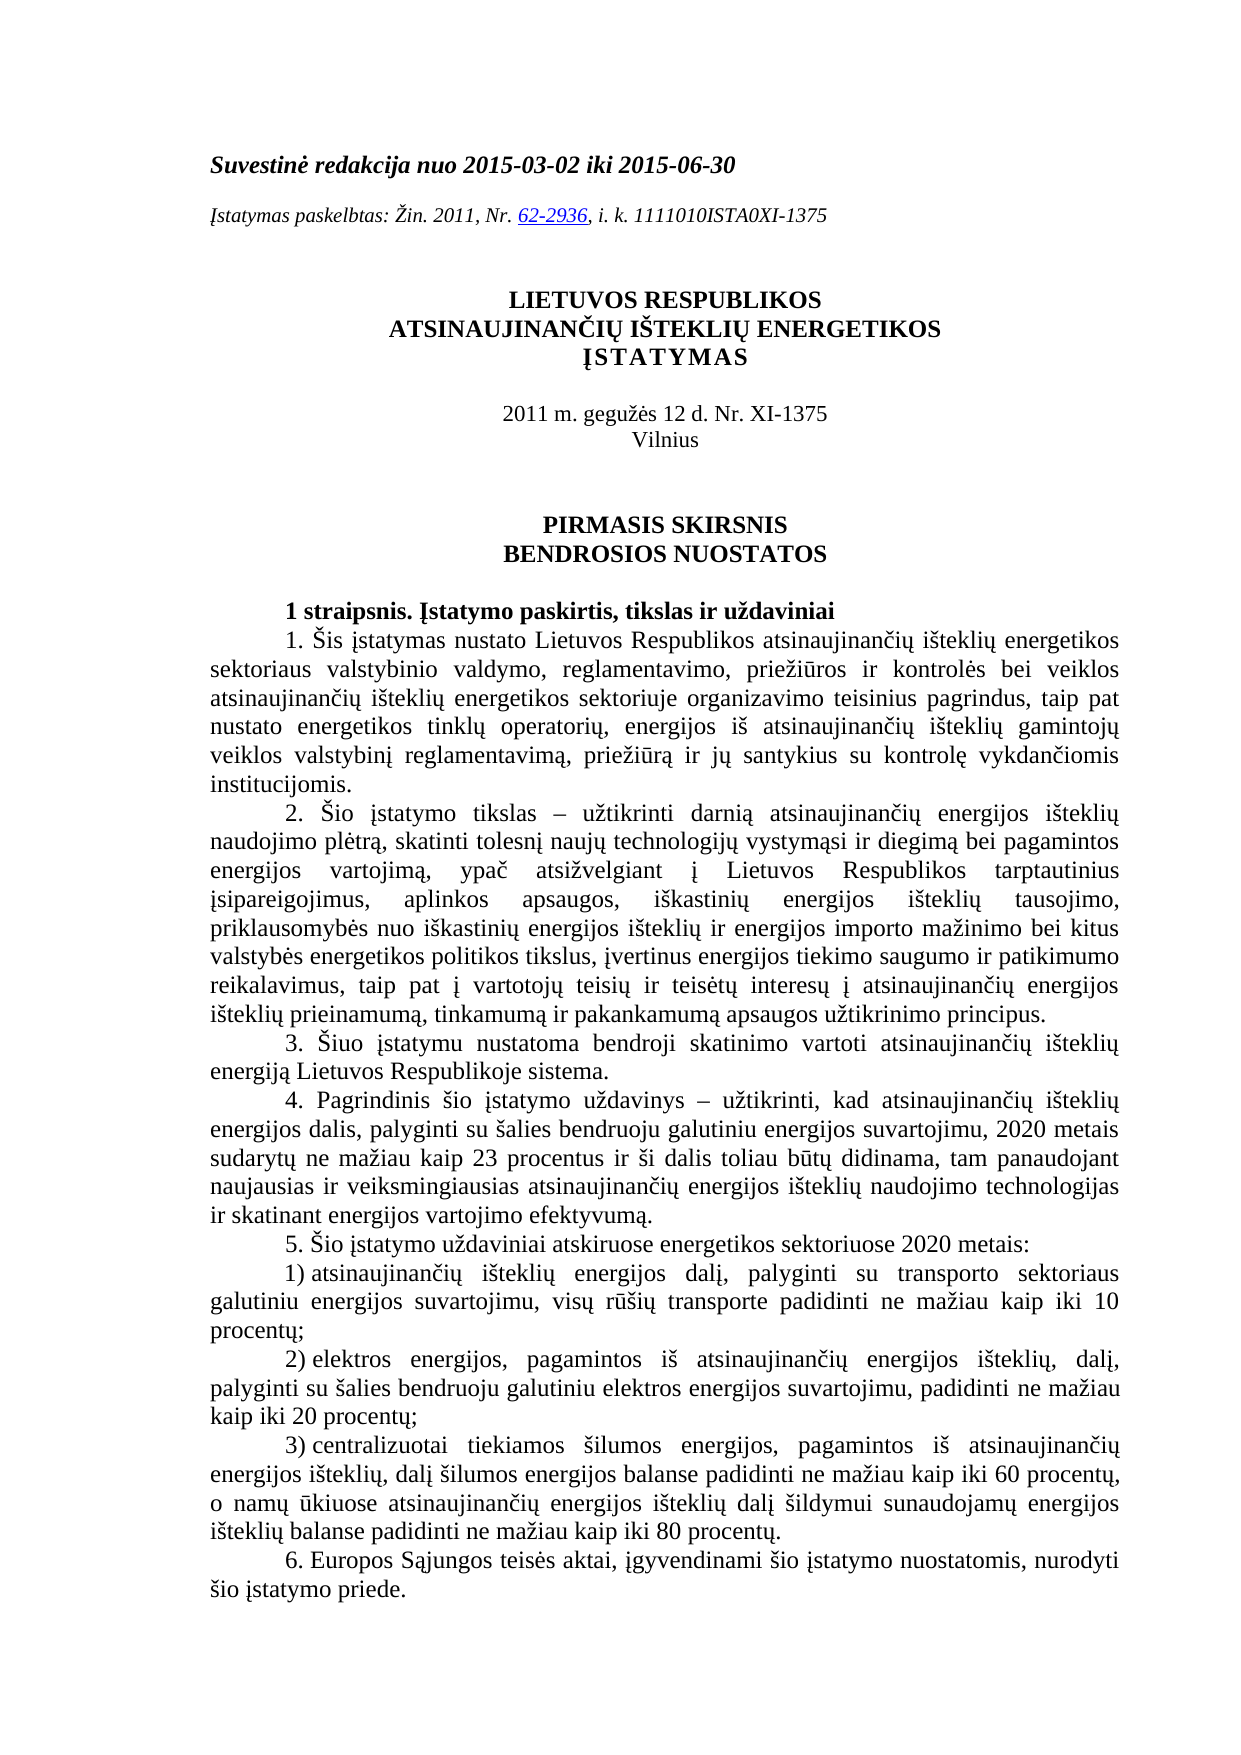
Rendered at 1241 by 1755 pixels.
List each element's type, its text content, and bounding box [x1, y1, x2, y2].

text Suvestinė redakcija nuo 2015-03-02 iki 2015-06-30 [210, 150, 1120, 179]
text 2011 m. gegužės 12 d. Nr. XI-1375 Vilnius [210, 400, 1120, 453]
text 1 straipsnis. Įstatymo paskirtis, tikslas ir uždaviniai [210, 596, 1120, 625]
text 5. Šio įstatymo uždaviniai atskiruose energetikos sektoriuose 2020 metais: [210, 1229, 1120, 1258]
text Įstatymas paskelbtas: Žin. 2011, Nr. 62-2936, i. k. 1111010ISTA0XI-1375 [210, 203, 1120, 227]
text 1. Šis įstatymas nustato Lietuvos Respublikos atsinaujinančių išteklių energetikos sektoriaus valstybinio valdymo, reglamentavimo, priežiūros ir kontrolės bei veiklos atsinaujinančių išteklių energetikos sektoriuje organizavimo teisinius pagrindus, taip pat nustato energetikos tinklų operatorių, energijos iš atsinaujinančių išteklių gamintojų veiklos valstybinį reglamentavimą, priežiūrą ir jų santykius su kontrolę vykdančiomis institucijomis. [210, 625, 1120, 798]
text ATSINAUJINANČIŲ IŠTEKLIŲ ENERGETIKOS [210, 314, 1120, 342]
text PIRMASIS SKIRSNIS [210, 510, 1120, 539]
text 6. Europos Sąjungos teisės aktai, įgyvendinami šio įstatymo nuostatomis, nurodyti šio įstatymo priede. [210, 1545, 1120, 1603]
text 2) elektros energijos, pagamintos iš atsinaujinančių energijos išteklių, dalį, palyginti su šalies bendruoju galutiniu elektros energijos suvartojimu, padidinti ne mažiau kaip iki 20 procentų; [210, 1344, 1120, 1430]
text 3) centralizuotai tiekiamos šilumos energijos, pagamintos iš atsinaujinančių energijos išteklių, dalį šilumos energijos balanse padidinti ne mažiau kaip iki 60 procentų, o namų ūkiuose atsinaujinančių energijos išteklių dalį šildymui sunaudojamų energijos išteklių balanse padidinti ne mažiau kaip iki 80 procentų. [210, 1430, 1120, 1545]
text LIETUVOS RESPUBLIKOS [210, 285, 1120, 314]
text BENDROSIOS NUOSTATOS [210, 539, 1120, 568]
text ĮSTATYMAS [210, 342, 1120, 371]
text 3. Šiuo įstatymu nustatoma bendroji skatinimo vartoti atsinaujinančių išteklių energiją Lietuvos Respublikoje sistema. [210, 1028, 1120, 1085]
text 1) atsinaujinančių išteklių energijos dalį, palyginti su transporto sektoriaus galutiniu energijos suvartojimu, visų rūšių transporte padidinti ne mažiau kaip iki 10 procentų; [210, 1258, 1120, 1344]
text 4. Pagrindinis šio įstatymo uždavinys – užtikrinti, kad atsinaujinančių išteklių energijos dalis, palyginti su šalies bendruoju galutiniu energijos suvartojimu, 2020 metais sudarytų ne mažiau kaip 23 procentus ir ši dalis toliau būtų didinama, tam panaudojant naujausias ir veiksmingiausias atsinaujinančių energijos išteklių naudojimo technologijas ir skatinant energijos vartojimo efektyvumą. [210, 1085, 1120, 1229]
text 2. Šio įstatymo tikslas – užtikrinti darnią atsinaujinančių energijos išteklių naudojimo plėtrą, skatinti tolesnį naujų technologijų vystymąsi ir diegimą bei pagamintos energijos vartojimą, ypač atsižvelgiant į Lietuvos Respublikos tarptautinius įsipareigojimus, aplinkos apsaugos, iškastinių energijos išteklių tausojimo, priklausomybės nuo iškastinių energijos išteklių ir energijos importo mažinimo bei kitus valstybės energetikos politikos tikslus, įvertinus energijos tiekimo saugumo ir patikimumo reikalavimus, taip pat į vartotojų teisių ir teisėtų interesų į atsinaujinančių energijos išteklių prieinamumą, tinkamumą ir pakankamumą apsaugos užtikrinimo principus. [210, 798, 1120, 1028]
